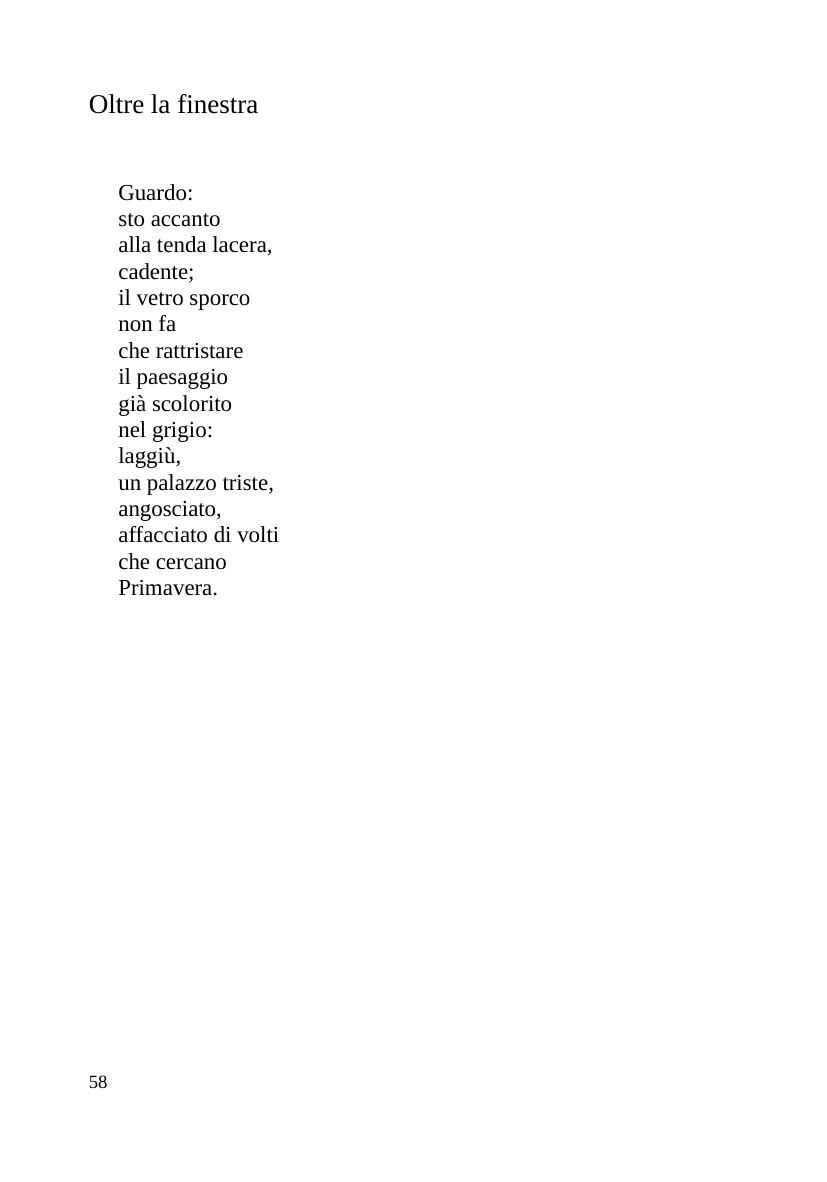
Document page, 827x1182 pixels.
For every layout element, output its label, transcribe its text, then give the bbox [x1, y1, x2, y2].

text cadente; [118, 258, 738, 284]
text Primavera. [118, 574, 738, 600]
text nel grigio: [118, 416, 738, 442]
text il paesaggio [118, 363, 738, 389]
text non fa [118, 311, 738, 337]
text che cercano [118, 548, 738, 574]
text Guardo: [118, 179, 738, 205]
text un palazzo triste, [118, 469, 738, 495]
text angosciato, [118, 495, 738, 521]
text già scolorito [118, 389, 738, 416]
text alla tenda lacera, [118, 231, 738, 258]
text sto accanto [118, 205, 738, 231]
text laggiù, [118, 442, 738, 469]
text il vetro sporco [118, 284, 738, 311]
text che rattristare [118, 337, 738, 363]
text affacciato di volti [118, 521, 738, 548]
text Oltre la finestra [88, 88, 738, 120]
